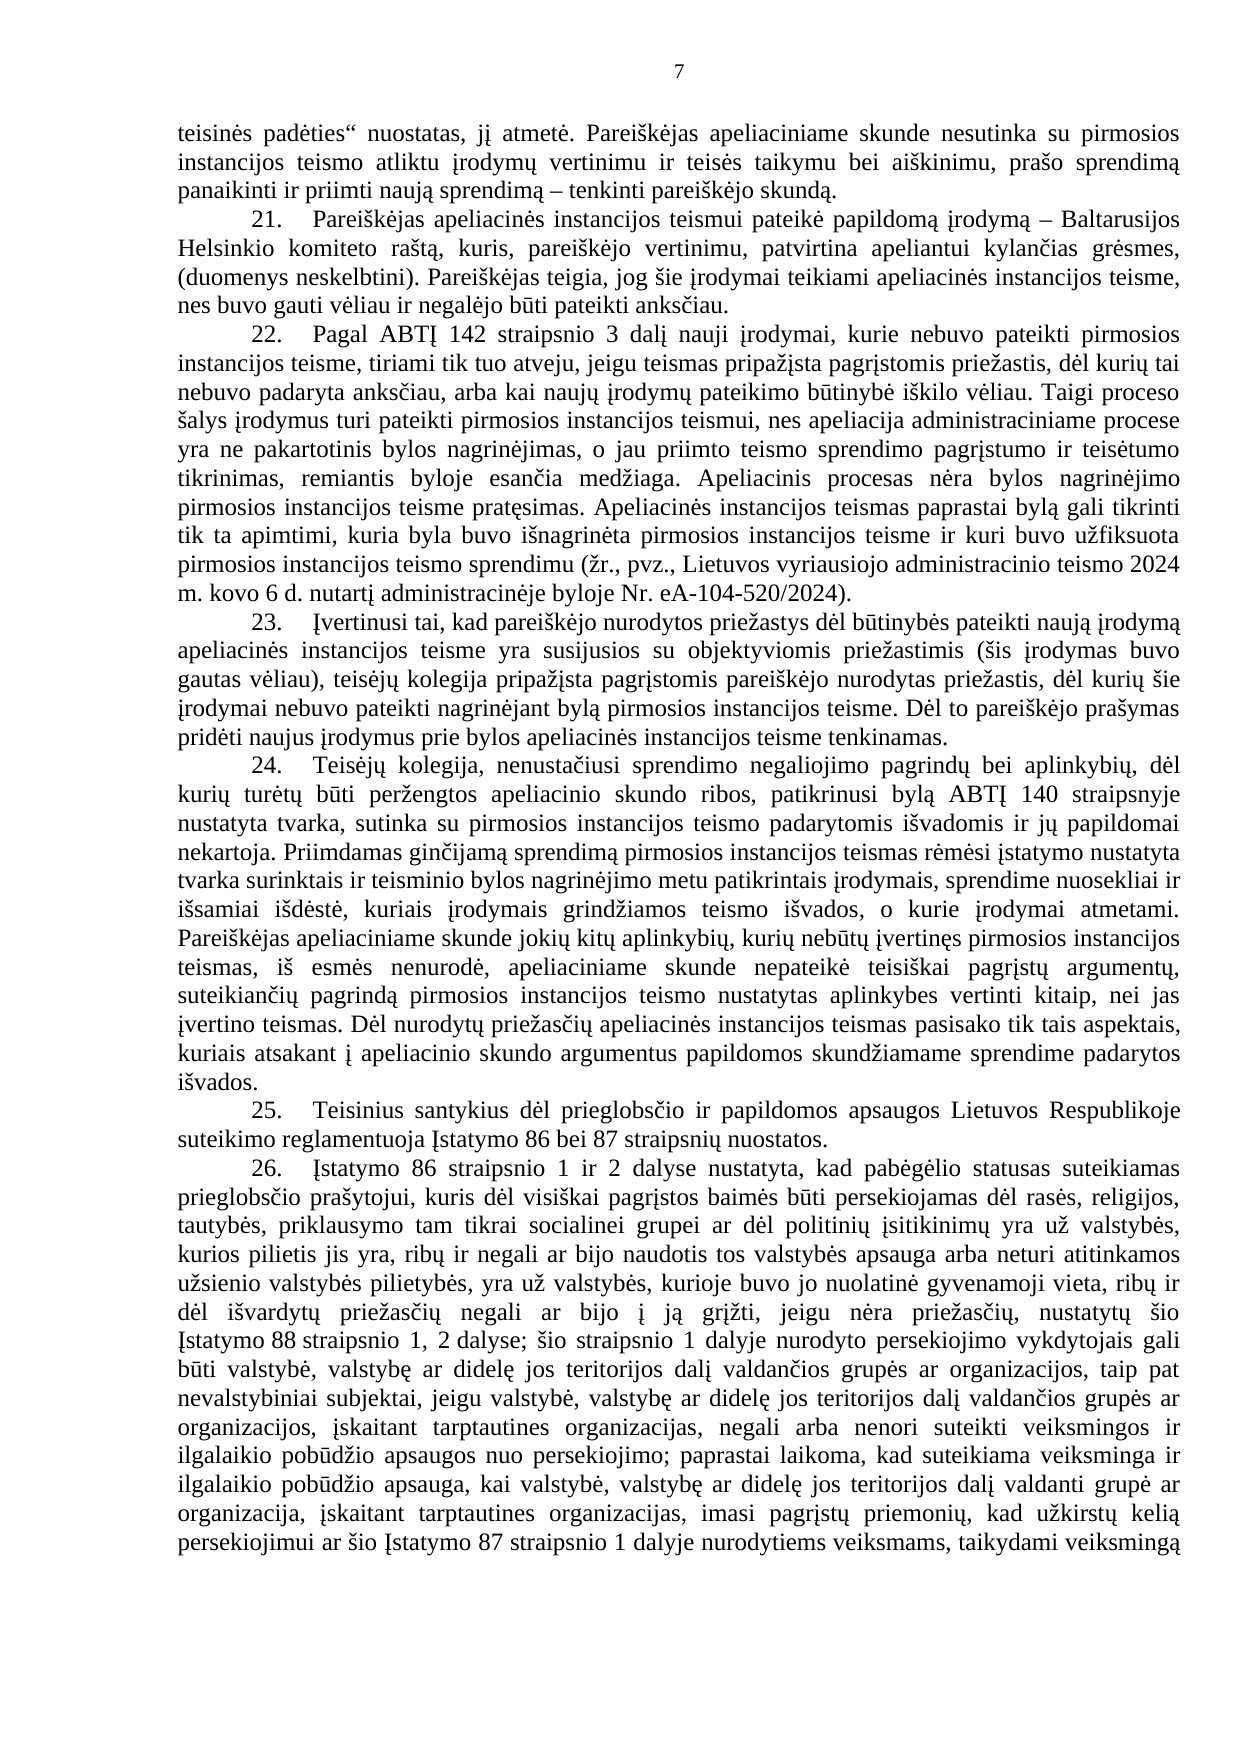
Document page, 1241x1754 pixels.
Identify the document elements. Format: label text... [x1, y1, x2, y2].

text 25. Teisinius santykius dėl prieglobsčio ir papildomos apsaugos Lietuvos Respublikoje suteikimo reglamentuoja Įstatymo 86 bei 87 straipsnių nuostatos. [177, 1096, 1181, 1153]
text teisinės padėties“ nuostatas, jį atmetė. Pareiškėjas apeliaciniame skunde nesutinka su pirmosios instancijos teismo atliktu įrodymų vertinimu ir teisės taikymu bei aiškinimu, prašo sprendimą panaikinti ir priimti naują sprendimą – tenkinti pareiškėjo skundą. [177, 118, 1181, 204]
text 23. Įvertinusi tai, kad pareiškėjo nurodytos priežastys dėl būtinybės pateikti naują įrodymą apeliacinės instancijos teisme yra susijusios su objektyviomis priežastimis (šis įrodymas buvo gautas vėliau), teisėjų kolegija pripažįsta pagrįstomis pareiškėjo nurodytas priežastis, dėl kurių šie įrodymai nebuvo pateikti nagrinėjant bylą pirmosios instancijos teisme. Dėl to pareiškėjo prašymas pridėti naujus įrodymus prie bylos apeliacinės instancijos teisme tenkinamas. [177, 607, 1181, 751]
text 22. Pagal ABTĮ 142 straipsnio 3 dalį nauji įrodymai, kurie nebuvo pateikti pirmosios instancijos teisme, tiriami tik tuo atveju, jeigu teismas pripažįsta pagrįstomis priežastis, dėl kurių tai nebuvo padaryta anksčiau, arba kai naujų įrodymų pateikimo būtinybė iškilo vėliau. Taigi proceso šalys įrodymus turi pateikti pirmosios instancijos teismui, nes apeliacija administraciniame procese yra ne pakartotinis bylos nagrinėjimas, o jau priimto teismo sprendimo pagrįstumo ir teisėtumo tikrinimas, remiantis byloje esančia medžiaga. Apeliacinis procesas nėra bylos nagrinėjimo pirmosios instancijos teisme pratęsimas. Apeliacinės instancijos teismas paprastai bylą gali tikrinti tik ta apimtimi, kuria byla buvo išnagrinėta pirmosios instancijos teisme ir kuri buvo užfiksuota pirmosios instancijos teismo sprendimu (žr., pvz., Lietuvos vyriausiojo administracinio teismo 2024 m. kovo 6 d. nutartį administracinėje byloje Nr. eA-104-520/2024). [177, 319, 1181, 607]
text 24. Teisėjų kolegija, nenustačiusi sprendimo negaliojimo pagrindų bei aplinkybių, dėl kurių turėtų būti peržengtos apeliacinio skundo ribos, patikrinusi bylą ABTĮ 140 straipsnyje nustatyta tvarka, sutinka su pirmosios instancijos teismo padarytomis išvadomis ir jų papildomai nekartoja. Priimdamas ginčijamą sprendimą pirmosios instancijos teismas rėmėsi įstatymo nustatyta tvarka surinktais ir teisminio bylos nagrinėjimo metu patikrintais įrodymais, sprendime nuosekliai ir išsamiai išdėstė, kuriais įrodymais grindžiamos teismo išvados, o kurie įrodymai atmetami. Pareiškėjas apeliaciniame skunde jokių kitų aplinkybių, kurių nebūtų įvertinęs pirmosios instancijos teismas, iš esmės nenurodė, apeliaciniame skunde nepateikė teisiškai pagrįstų argumentų, suteikiančių pagrindą pirmosios instancijos teismo nustatytas aplinkybes vertinti kitaip, nei jas įvertino teismas. Dėl nurodytų priežasčių apeliacinės instancijos teismas pasisako tik tais aspektais, kuriais atsakant į apeliacinio skundo argumentus papildomos skundžiamame sprendime padarytos išvados. [177, 751, 1181, 1096]
text 26. Įstatymo 86 straipsnio 1 ir 2 dalyse nustatyta, kad pabėgėlio statusas suteikiamas prieglobsčio prašytojui, kuris dėl visiškai pagrįstos baimės būti persekiojamas dėl rasės, religijos, tautybės, priklausymo tam tikrai socialinei grupei ar dėl politinių įsitikinimų yra už valstybės, kurios pilietis jis yra, ribų ir negali ar bijo naudotis tos valstybės apsauga arba neturi atitinkamos užsienio valstybės pilietybės, yra už valstybės, kurioje buvo jo nuolatinė gyvenamoji vieta, ribų ir dėl išvardytų priežasčių negali ar bijo į ją grįžti, jeigu nėra priežasčių, nustatytų šio Įstatymo 88 straipsnio 1, 2 dalyse; šio straipsnio 1 dalyje nurodyto persekiojimo vykdytojais gali būti valstybė, valstybę ar didelę jos teritorijos dalį valdančios grupės ar organizacijos, taip pat nevalstybiniai subjektai, jeigu valstybė, valstybę ar didelę jos teritorijos dalį valdančios grupės ar organizacijos, įskaitant tarptautines organizacijas, negali arba nenori suteikti veiksmingos ir ilgalaikio pobūdžio apsaugos nuo persekiojimo; paprastai laikoma, kad suteikiama veiksminga ir ilgalaikio pobūdžio apsauga, kai valstybė, valstybę ar didelę jos teritorijos dalį valdanti grupė ar organizacija, įskaitant tarptautines organizacijas, imasi pagrįstų priemonių, kad užkirstų kelią persekiojimui ar šio Įstatymo 87 straipsnio 1 dalyje nurodytiems veiksmams, taikydami veiksmingą [177, 1153, 1181, 1556]
text 21. Pareiškėjas apeliacinės instancijos teismui pateikė papildomą įrodymą – Baltarusijos Helsinkio komiteto raštą, kuris, pareiškėjo vertinimu, patvirtina apeliantui kylančias grėsmes, (duomenys neskelbtini). Pareiškėjas teigia, jog šie įrodymai teikiami apeliacinės instancijos teisme, nes buvo gauti vėliau ir negalėjo būti pateikti anksčiau. [177, 204, 1181, 319]
